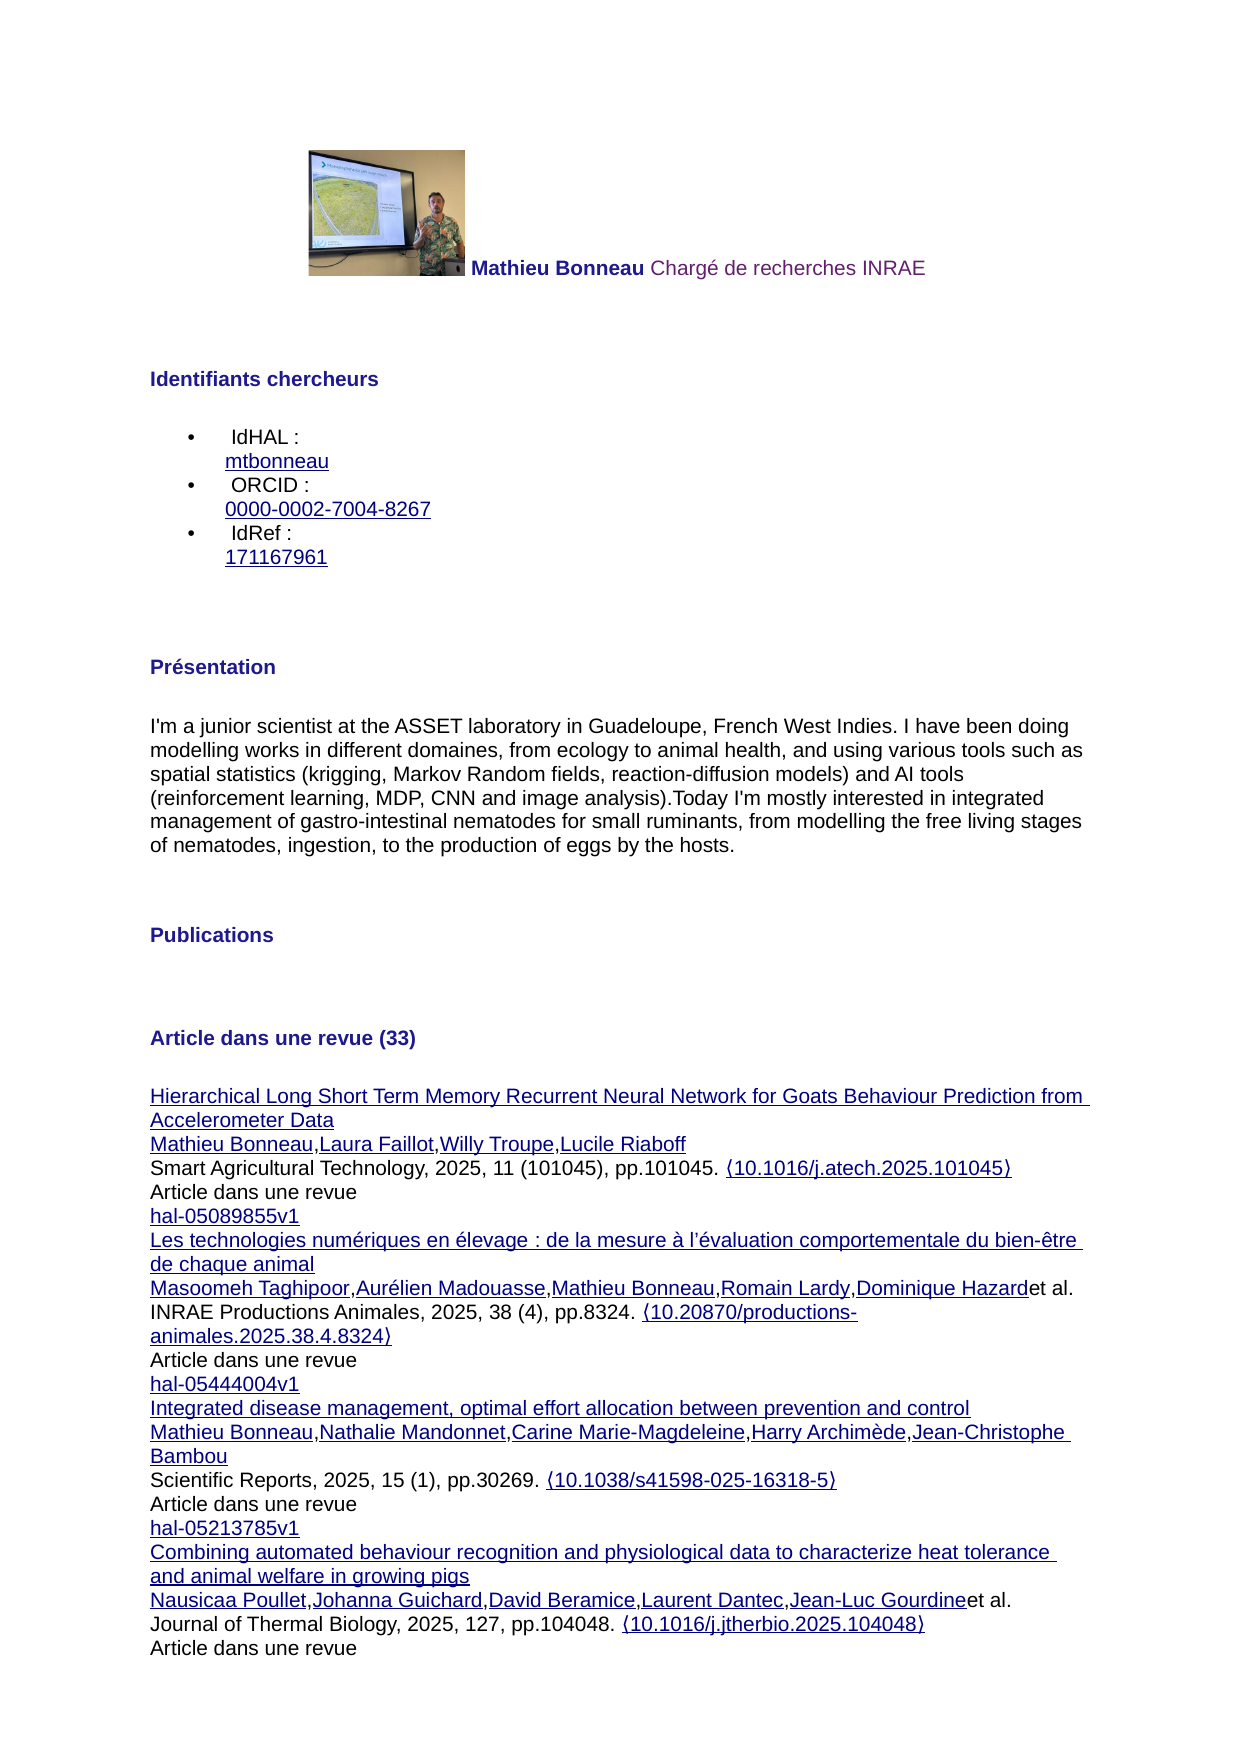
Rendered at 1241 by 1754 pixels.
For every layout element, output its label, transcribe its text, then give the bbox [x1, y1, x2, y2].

picture [308, 150, 465, 276]
subtitle Mathieu Bonneau Chargé de recherches INRAE [150, 150, 1090, 280]
text I'm a junior scientist at the ASSET laboratory in Guadeloupe, French West Indies. I have been doing modelling works in different domaines, from ecology to animal health, and using various tools such as spatial statistics (krigging, Markov Random fields, reaction-diffusion models) and AI tools (reinforcement learning, MDP, CNN and image analysis).Today I'm mostly interested in integrated management of gastro-intestinal nematodes for small ruminants, from modelling the free living stages of nematodes, ingestion, to the production of eggs by the hosts. [150, 713, 1090, 857]
subtitle Publications [150, 923, 1090, 947]
subtitle Identifiants chercheurs [150, 367, 1090, 391]
table_cell Combining automated behaviour recognition and physiological data to characterize heat tolerance and animal welfare in growing pigs Nausicaa Poullet,Johanna Guichard,David Beramice,Laurent Dantec,Jean-Luc Gourdineet al. Journal of Thermal Biology, 2025, 127, pp.104048. ⟨10.1016/j.jtherbio.2025.104048⟩ Article dans une revue [150, 1540, 1090, 1659]
list IdHAL : [187, 425, 1090, 449]
table_header Hierarchical Long Short Term Memory Recurrent Neural Network for Goats Behaviour Prediction from [150, 1084, 1090, 1105]
subtitle Article dans une revue (33) [150, 1026, 1090, 1050]
table_cell Les technologies numériques en élevage : de la mesure à l’évaluation comportementale du bien-être de chaque animal Masoomeh Taghipoor,Aurélien Madouasse,Mathieu Bonneau,Romain Lardy,Dominique Hazardet al. INRAE Productions Animales, 2025, 38 (4), pp.8324. ⟨10.20870/productions-animales.2025.38.4.8324⟩ Article dans une revue hal-05444004v1 [150, 1228, 1090, 1396]
list ORCID : [187, 473, 1090, 497]
subtitle Présentation [150, 655, 1090, 679]
list 0000-0002-7004-8267 [187, 497, 1090, 521]
table_cell Integrated disease management, optimal effort allocation between prevention and control Mathieu Bonneau,Nathalie Mandonnet,Carine Marie-Magdeleine,Harry Archimède,Jean-Christophe Bambou Scientific Reports, 2025, 15 (1), pp.30269. ⟨10.1038/s41598-025-16318-5⟩ Article dans une revue hal-05213785v1 [150, 1396, 1090, 1539]
table_header Accelerometer Data Mathieu Bonneau,Laura Faillot,Willy Troupe,Lucile Riaboff Smart Agricultural Technology, 2025, 11 (101045), pp.101045. ⟨10.1016/j.atech.2025.101045⟩ Article dans une revue hal-05089855v1 [150, 1106, 1090, 1228]
list IdRef : [187, 521, 1090, 545]
list 171167961 [187, 545, 1090, 569]
list mtbonneau [187, 449, 1090, 473]
